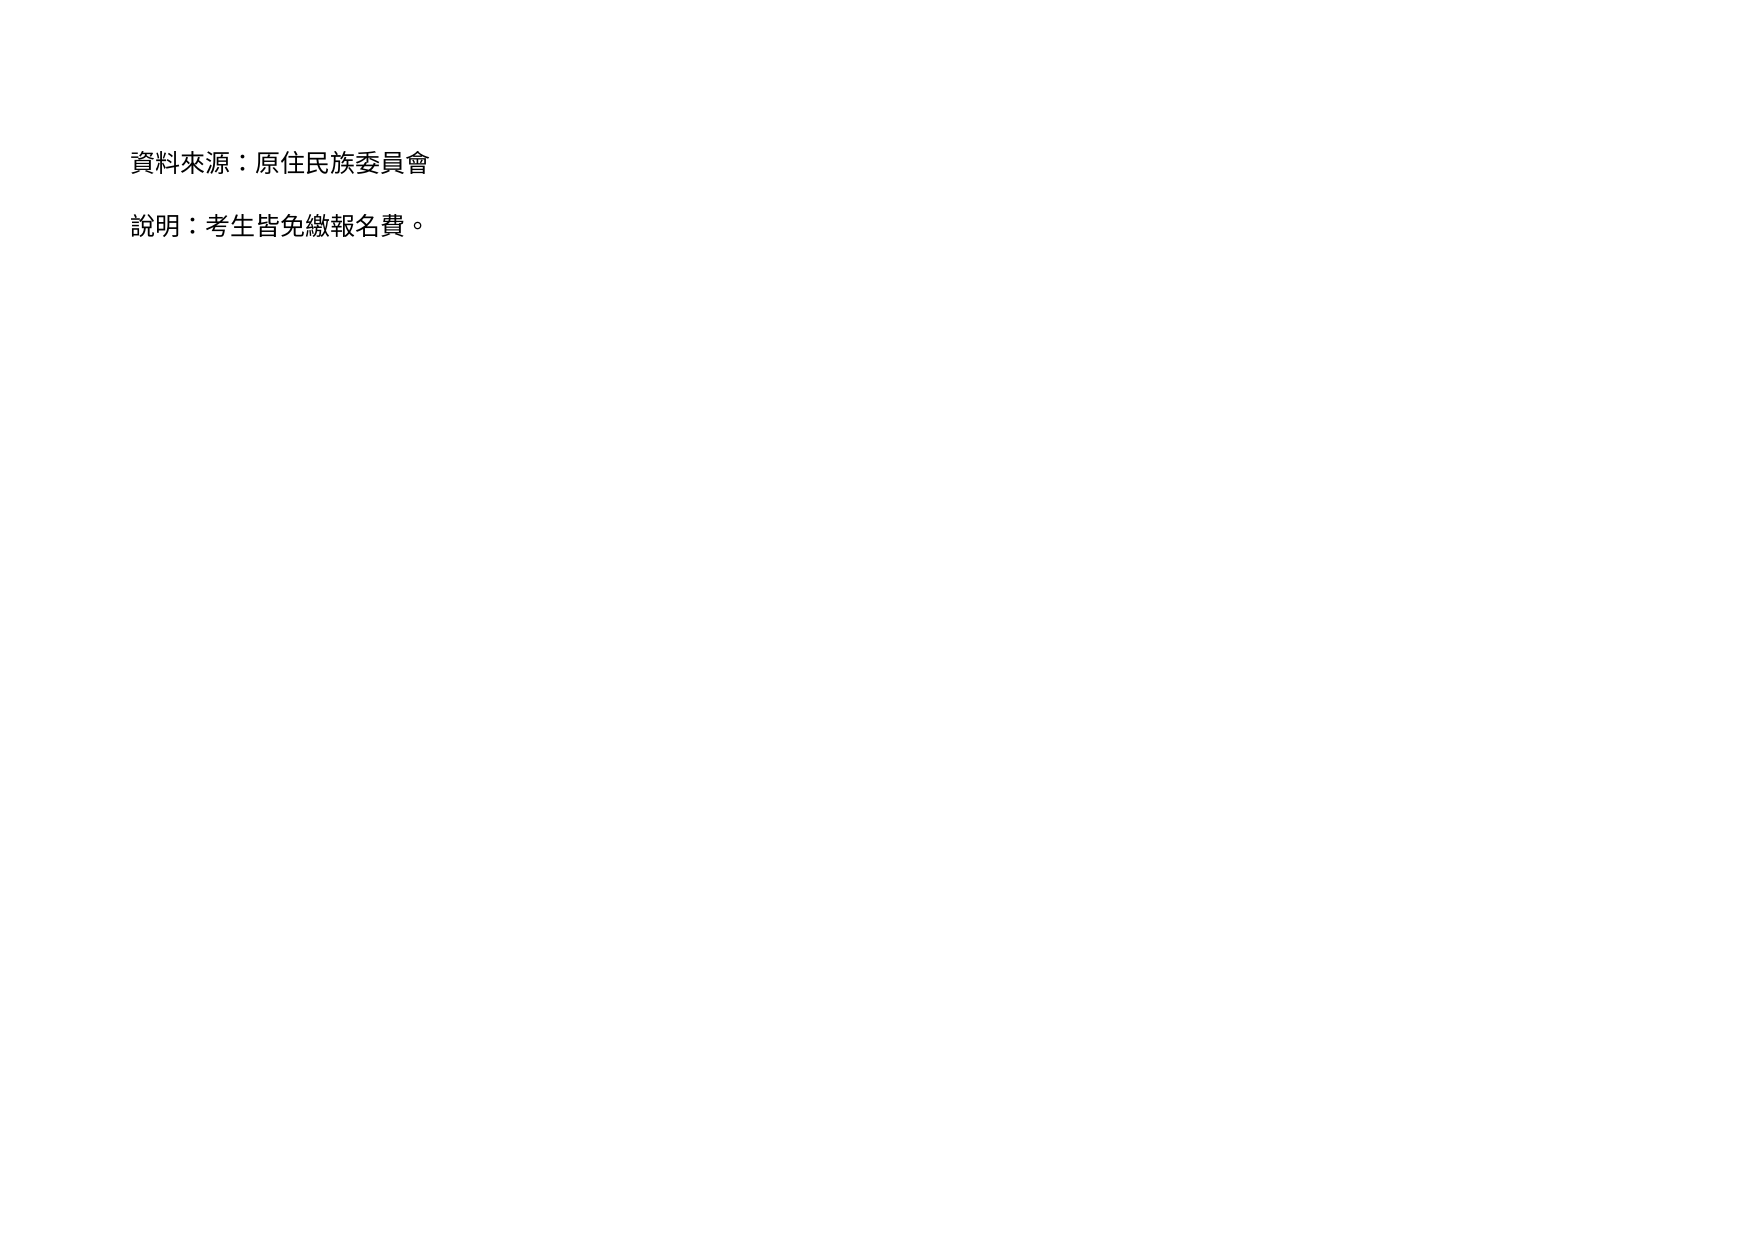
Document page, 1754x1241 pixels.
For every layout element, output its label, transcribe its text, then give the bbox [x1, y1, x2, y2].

text 說明：考生皆免繳報名費。 [130, 183, 1624, 245]
text 資料來源：原住民族委員會 [130, 120, 1624, 183]
